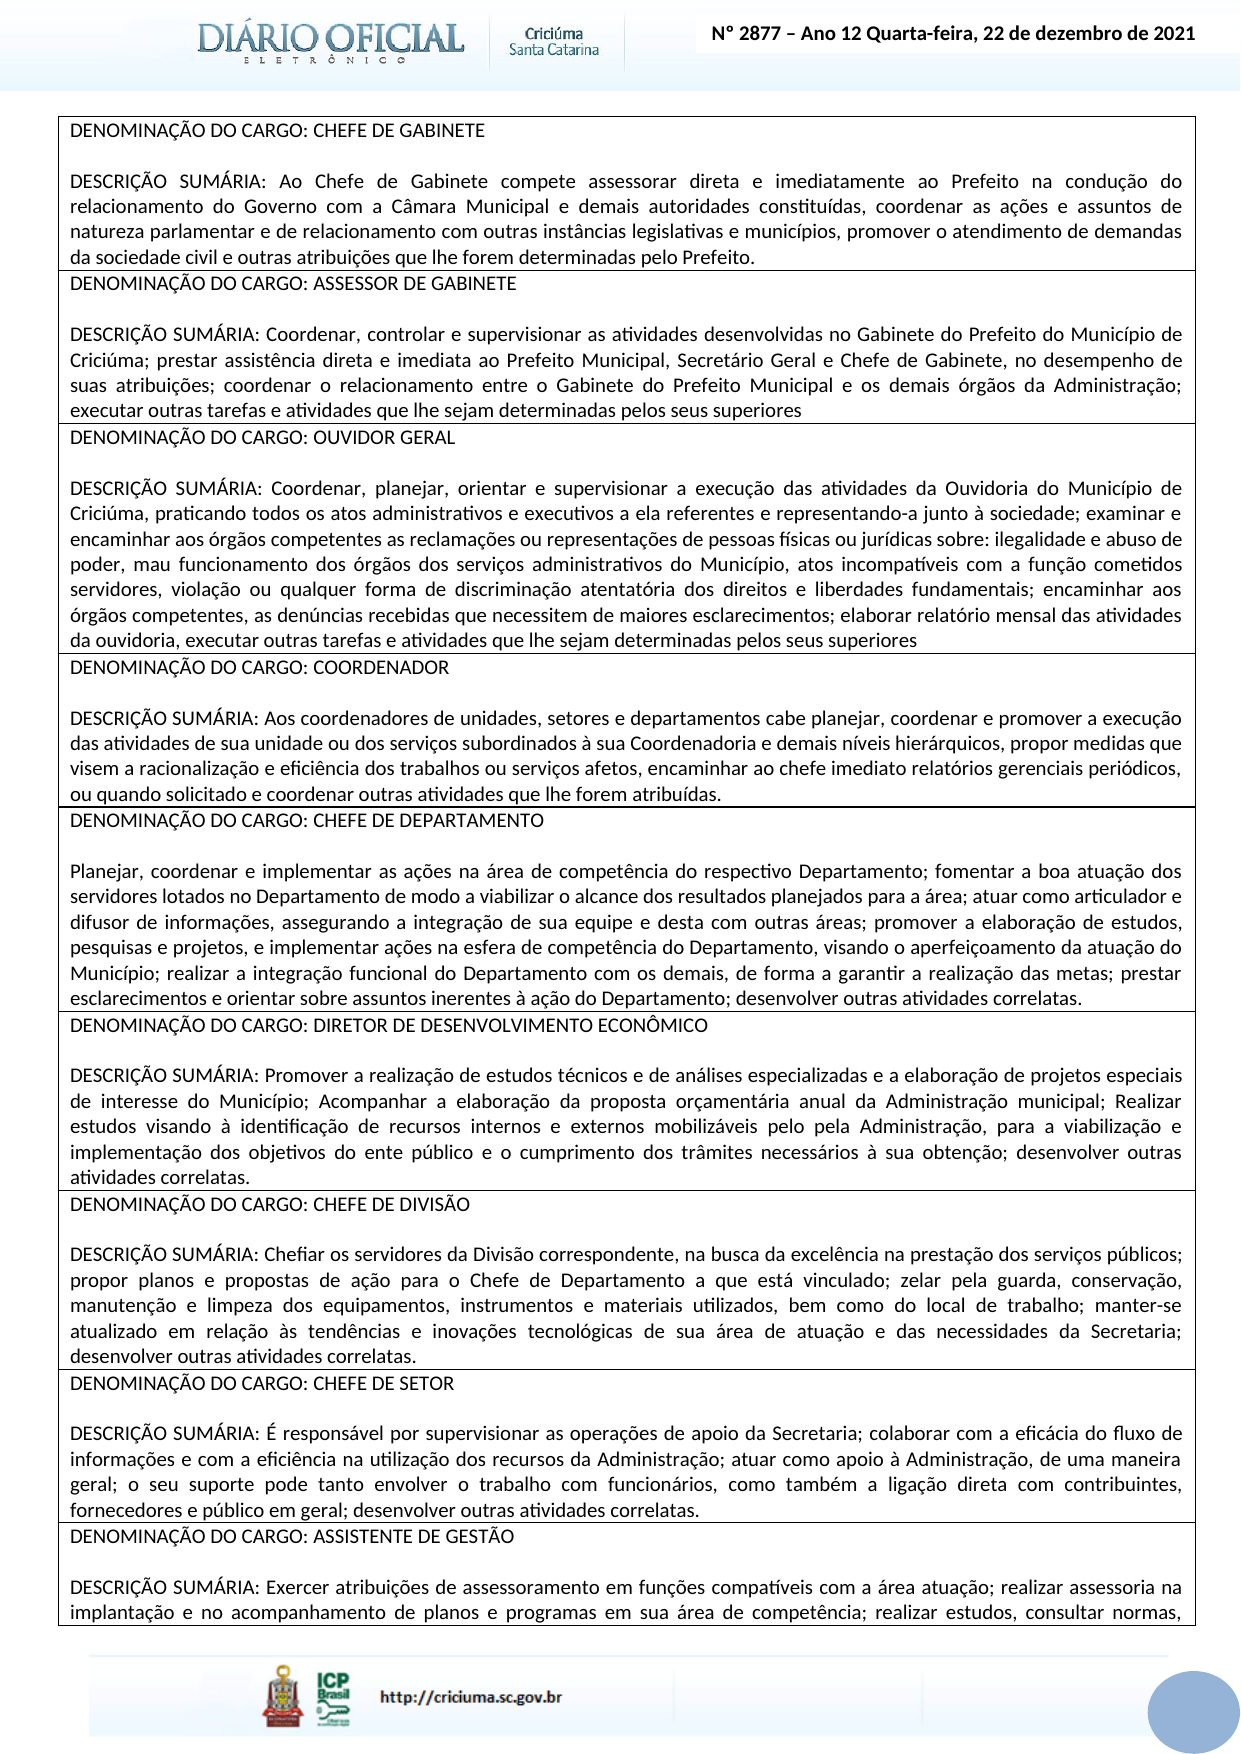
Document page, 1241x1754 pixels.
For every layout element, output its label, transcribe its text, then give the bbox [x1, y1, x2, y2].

table_cell DENOMINAÇÃO DO CARGO: CHEFE DE DIVISÃO DESCRIÇÃO SUMÁRIA: Chefiar os servidores da Divisão correspondente, na busca da excelência na prestação dos serviços públicos; propor planos e propostas de ação para o Chefe de Departamento a que está vinculado; zelar pela guarda, conservação, manutenção e limpeza dos equipamentos, instrumentos e materiais utilizados, bem como do local de trabalho; manter-se atualizado em relação às tendências e inovações tecnológicas de sua área de atuação e das necessidades da Secretaria; desenvolver outras atividades correlatas. [59, 1191, 1195, 1369]
table_cell DENOMINAÇÃO DO CARGO: CHEFE DE SETOR DESCRIÇÃO SUMÁRIA: É responsável por supervisionar as operações de apoio da Secretaria; colaborar com a eficácia do fluxo de informações e com a eficiência na utilização dos recursos da Administração; atuar como apoio à Administração, de uma maneira geral; o seu suporte pode tanto envolver o trabalho com funcionários, como também a ligação direta com contribuintes, fornecedores e público em geral; desenvolver outras atividades correlatas. [59, 1370, 1195, 1522]
table_cell DENOMINAÇÃO DO CARGO: OUVIDOR GERAL DESCRIÇÃO SUMÁRIA: Coordenar, planejar, orientar e supervisionar a execução das atividades da Ouvidoria do Município de Criciúma, praticando todos os atos administrativos e executivos a ela referentes e representando-a junto à sociedade; examinar e encaminhar aos órgãos competentes as reclamações ou representações de pessoas físicas ou jurídicas sobre: ilegalidade e abuso de poder, mau funcionamento dos órgãos dos serviços administrativos do Município, atos incompatíveis com a função cometidos servidores, violação ou qualquer forma de discriminação atentatória dos direitos e liberdades fundamentais; encaminhar aos órgãos competentes, as denúncias recebidas que necessitem de maiores esclarecimentos; elaborar relatório mensal das atividades da ouvidoria, executar outras tarefas e atividades que lhe sejam determinadas pelos seus superiores [59, 424, 1195, 653]
table_cell DENOMINAÇÃO DO CARGO: CHEFE DE DEPARTAMENTO Planejar, coordenar e implementar as ações na área de competência do respectivo Departamento; fomentar a boa atuação dos servidores lotados no Departamento de modo a viabilizar o alcance dos resultados planejados para a área; atuar como articulador e difusor de informações, assegurando a integração de sua equipe e desta com outras áreas; promover a elaboração de estudos, pesquisas e projetos, e implementar ações na esfera de competência do Departamento, visando o aperfeiçoamento da atuação do Município; realizar a integração funcional do Departamento com os demais, de forma a garantir a realização das metas; prestar esclarecimentos e orientar sobre assuntos inerentes à ação do Departamento; desenvolver outras atividades correlatas. [59, 808, 1195, 1011]
table_cell DENOMINAÇÃO DO CARGO: COORDENADOR DESCRIÇÃO SUMÁRIA: Aos coordenadores de unidades, setores e departamentos cabe planejar, coordenar e promover a execução das atividades de sua unidade ou dos serviços subordinados à sua Coordenadoria e demais níveis hierárquicos, propor medidas que visem a racionalização e eficiência dos trabalhos ou serviços afetos, encaminhar ao chefe imediato relatórios gerenciais periódicos, ou quando solicitado e coordenar outras atividades que lhe forem atribuídas. [59, 654, 1195, 806]
table_cell DENOMINAÇÃO DO CARGO: ASSESSOR DE GABINETE DESCRIÇÃO SUMÁRIA: Coordenar, controlar e supervisionar as atividades desenvolvidas no Gabinete do Prefeito do Município de Criciúma; prestar assistência direta e imediata ao Prefeito Municipal, Secretário Geral e Chefe de Gabinete, no desempenho de suas atribuições; coordenar o relacionamento entre o Gabinete do Prefeito Municipal e os demais órgãos da Administração; executar outras tarefas e atividades que lhe sejam determinadas pelos seus superiores [59, 271, 1195, 423]
table_cell DENOMINAÇÃO DO CARGO: CHEFE DE GABINETE DESCRIÇÃO SUMÁRIA: Ao Chefe de Gabinete compete assessorar direta e imediatamente ao Prefeito na condução do relacionamento do Governo com a Câmara Municipal e demais autoridades constituídas, coordenar as ações e assuntos de natureza parlamentar e de relacionamento com outras instâncias legislativas e municípios, promover o atendimento de demandas da sociedade civil e outras atribuições que lhe forem determinadas pelo Prefeito. [59, 117, 1195, 269]
table_cell DENOMINAÇÃO DO CARGO: ASSISTENTE DE GESTÃO DESCRIÇÃO SUMÁRIA: Exercer atribuições de assessoramento em funções compatíveis com a área atuação; realizar assessoria na implantação e no acompanhamento de planos e programas em sua área de competência; realizar estudos, consultar normas, [59, 1523, 1195, 1625]
table_cell DENOMINAÇÃO DO CARGO: DIRETOR DE DESENVOLVIMENTO ECONÔMICO DESCRIÇÃO SUMÁRIA: Promover a realização de estudos técnicos e de análises especializadas e a elaboração de projetos especiais de interesse do Município; Acompanhar a elaboração da proposta orçamentária anual da Administração municipal; Realizar estudos visando à identificação de recursos internos e externos mobilizáveis pelo pela Administração, para a viabilização e implementação dos objetivos do ente público e o cumprimento dos trâmites necessários à sua obtenção; desenvolver outras atividades correlatas. [59, 1012, 1195, 1190]
